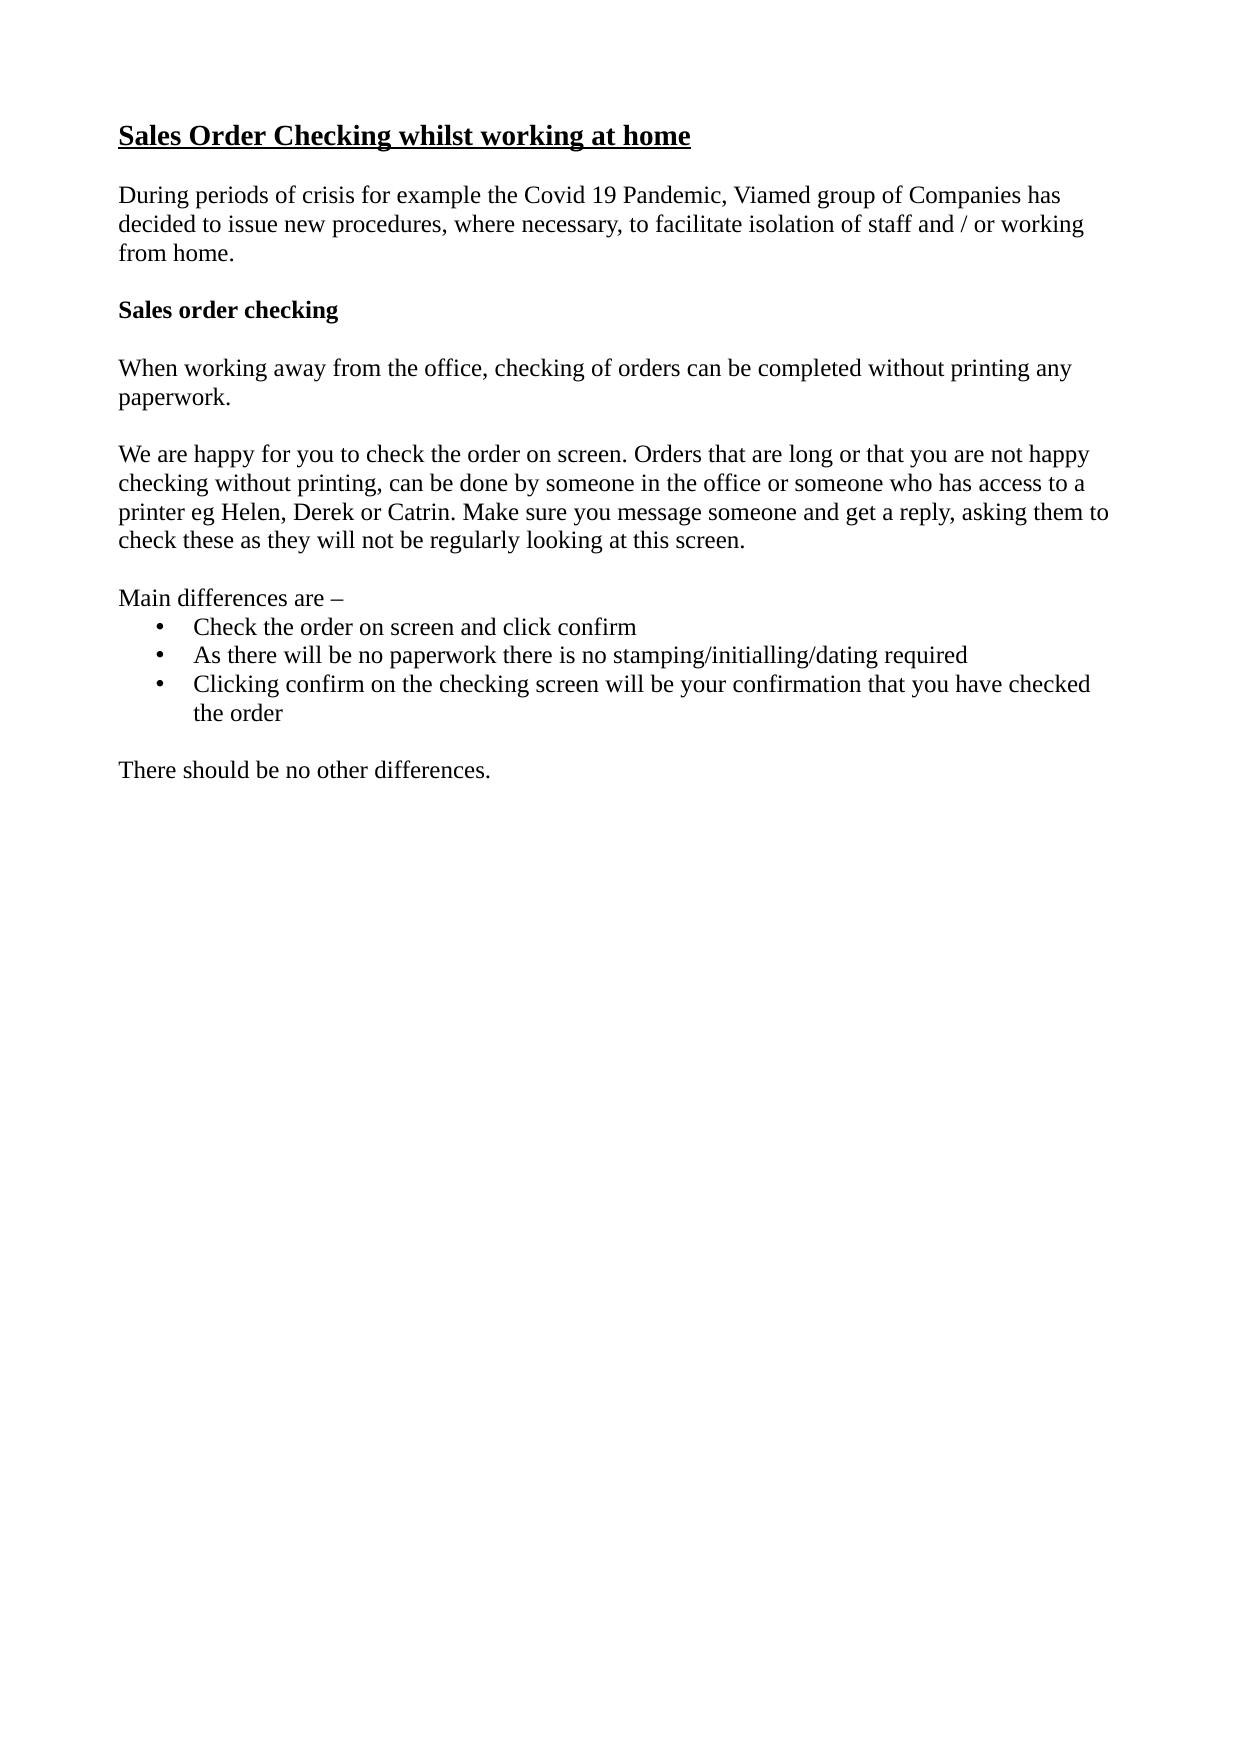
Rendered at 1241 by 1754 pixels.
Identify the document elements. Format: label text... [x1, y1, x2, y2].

list As there will be no paperwork there is no stamping/initialling/dating required [156, 640, 1122, 669]
list Check the order on screen and click confirm [156, 612, 1122, 640]
text Sales order checking [118, 295, 1122, 324]
text There should be no other differences. [118, 755, 1122, 784]
text When working away from the office, checking of orders can be completed without printing any paperwork. [118, 353, 1122, 410]
text Main differences are – [118, 583, 1122, 612]
list Clicking confirm on the checking screen will be your confirmation that you have checked the order [156, 669, 1122, 727]
text During periods of crisis for example the Covid 19 Pandemic, Viamed group of Companies has decided to issue new procedures, where necessary, to facilitate isolation of staff and / or working from home. [118, 180, 1122, 267]
text We are happy for you to check the order on screen. Orders that are long or that you are not happy checking without printing, can be done by someone in the office or someone who has access to a printer eg Helen, Derek or Catrin. Make sure you message someone and get a reply, asking them to check these as they will not be regularly looking at this screen. [118, 439, 1122, 554]
text Sales Order Checking whilst working at home [118, 118, 1122, 152]
